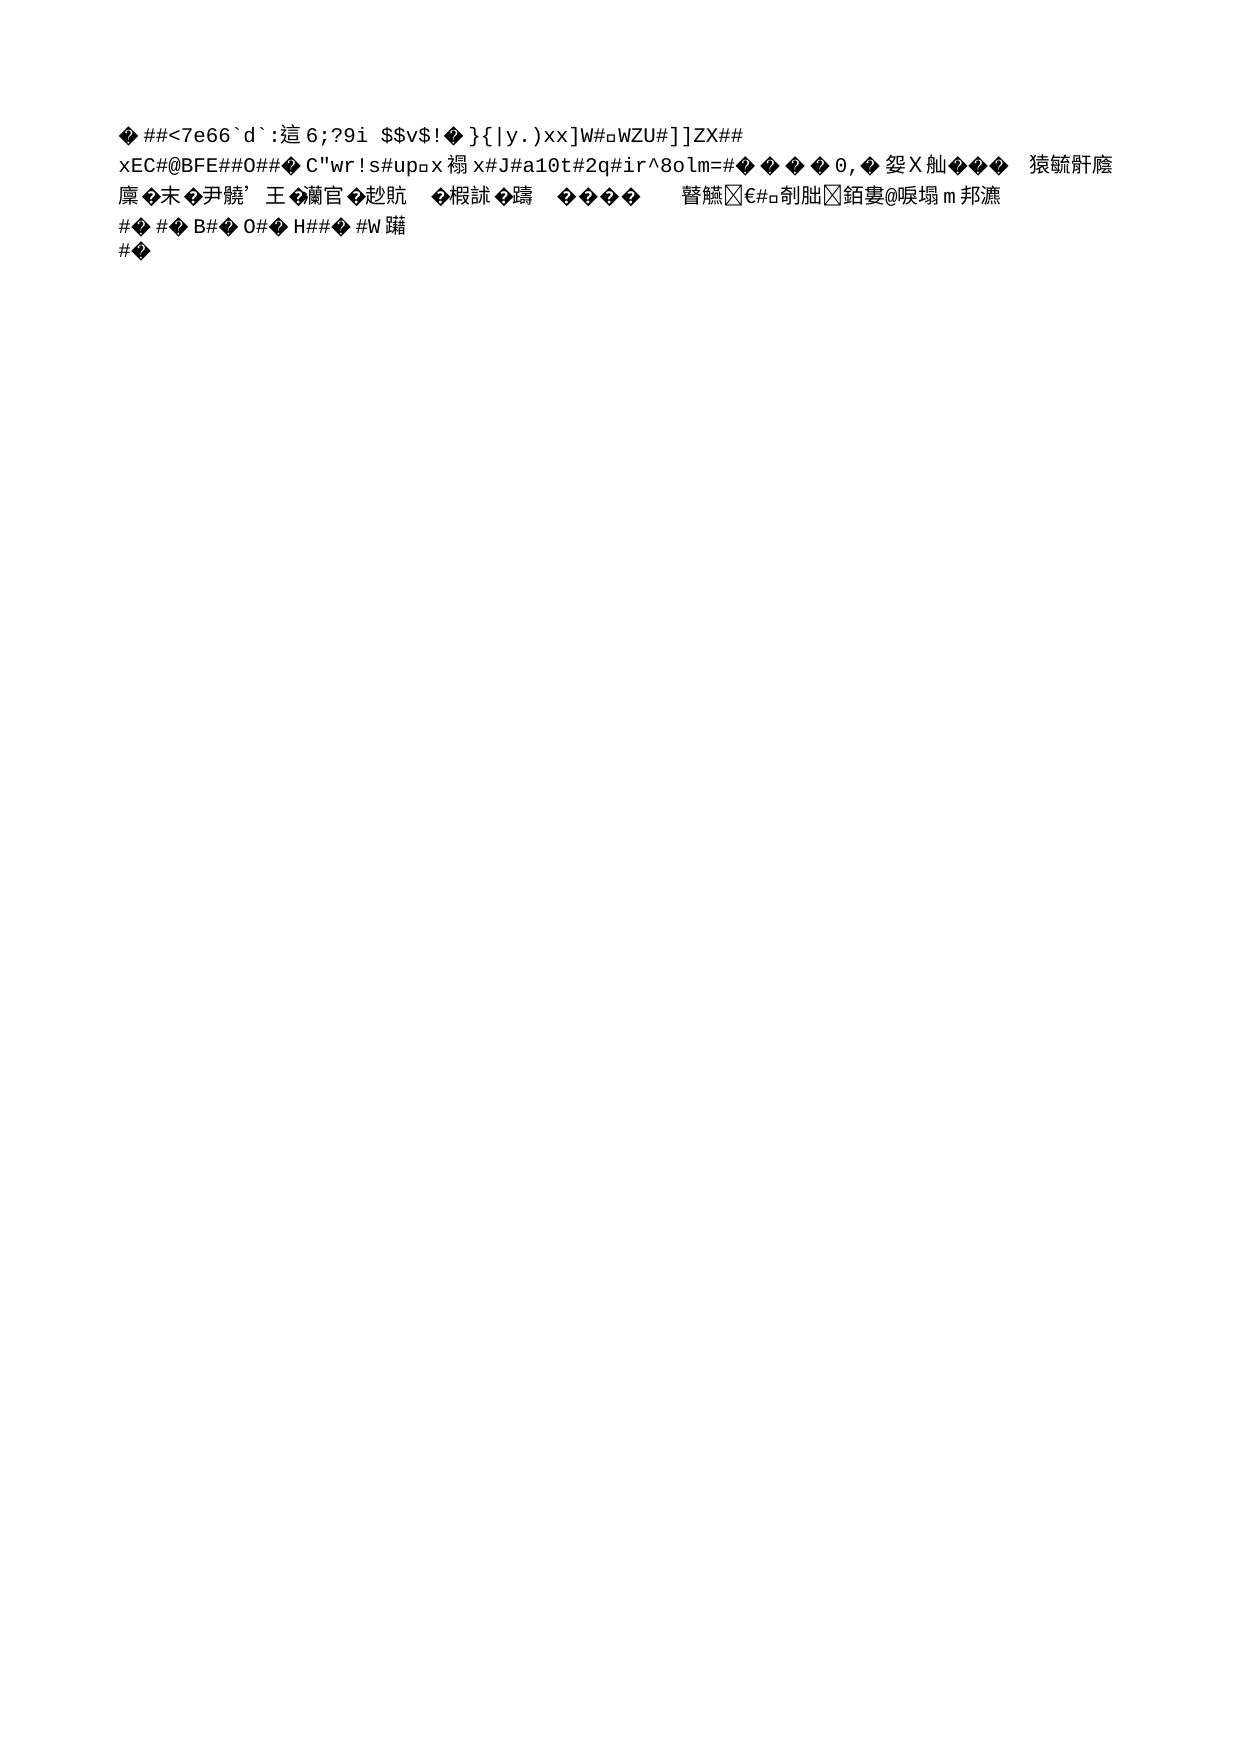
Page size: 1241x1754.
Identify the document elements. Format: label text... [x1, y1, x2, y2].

text �##<7e66`d`:這6;?9i $$v$!�}{|y.)xx]W#WZU#]]ZX## xEC#@BFE##O##�C"wr!s#upx褟x#J#a10t#2q#ir^8olm=#����0,�妴Ｘ舢���猿毓骭廕廩�末�尹髐’王灡官��赻貥�椵訹�躊����瞽觾€#剞朏�銆婁@唳塌m邦瀌#�#�B#�O#�H##�#W躤 #� [118, 118, 1122, 263]
